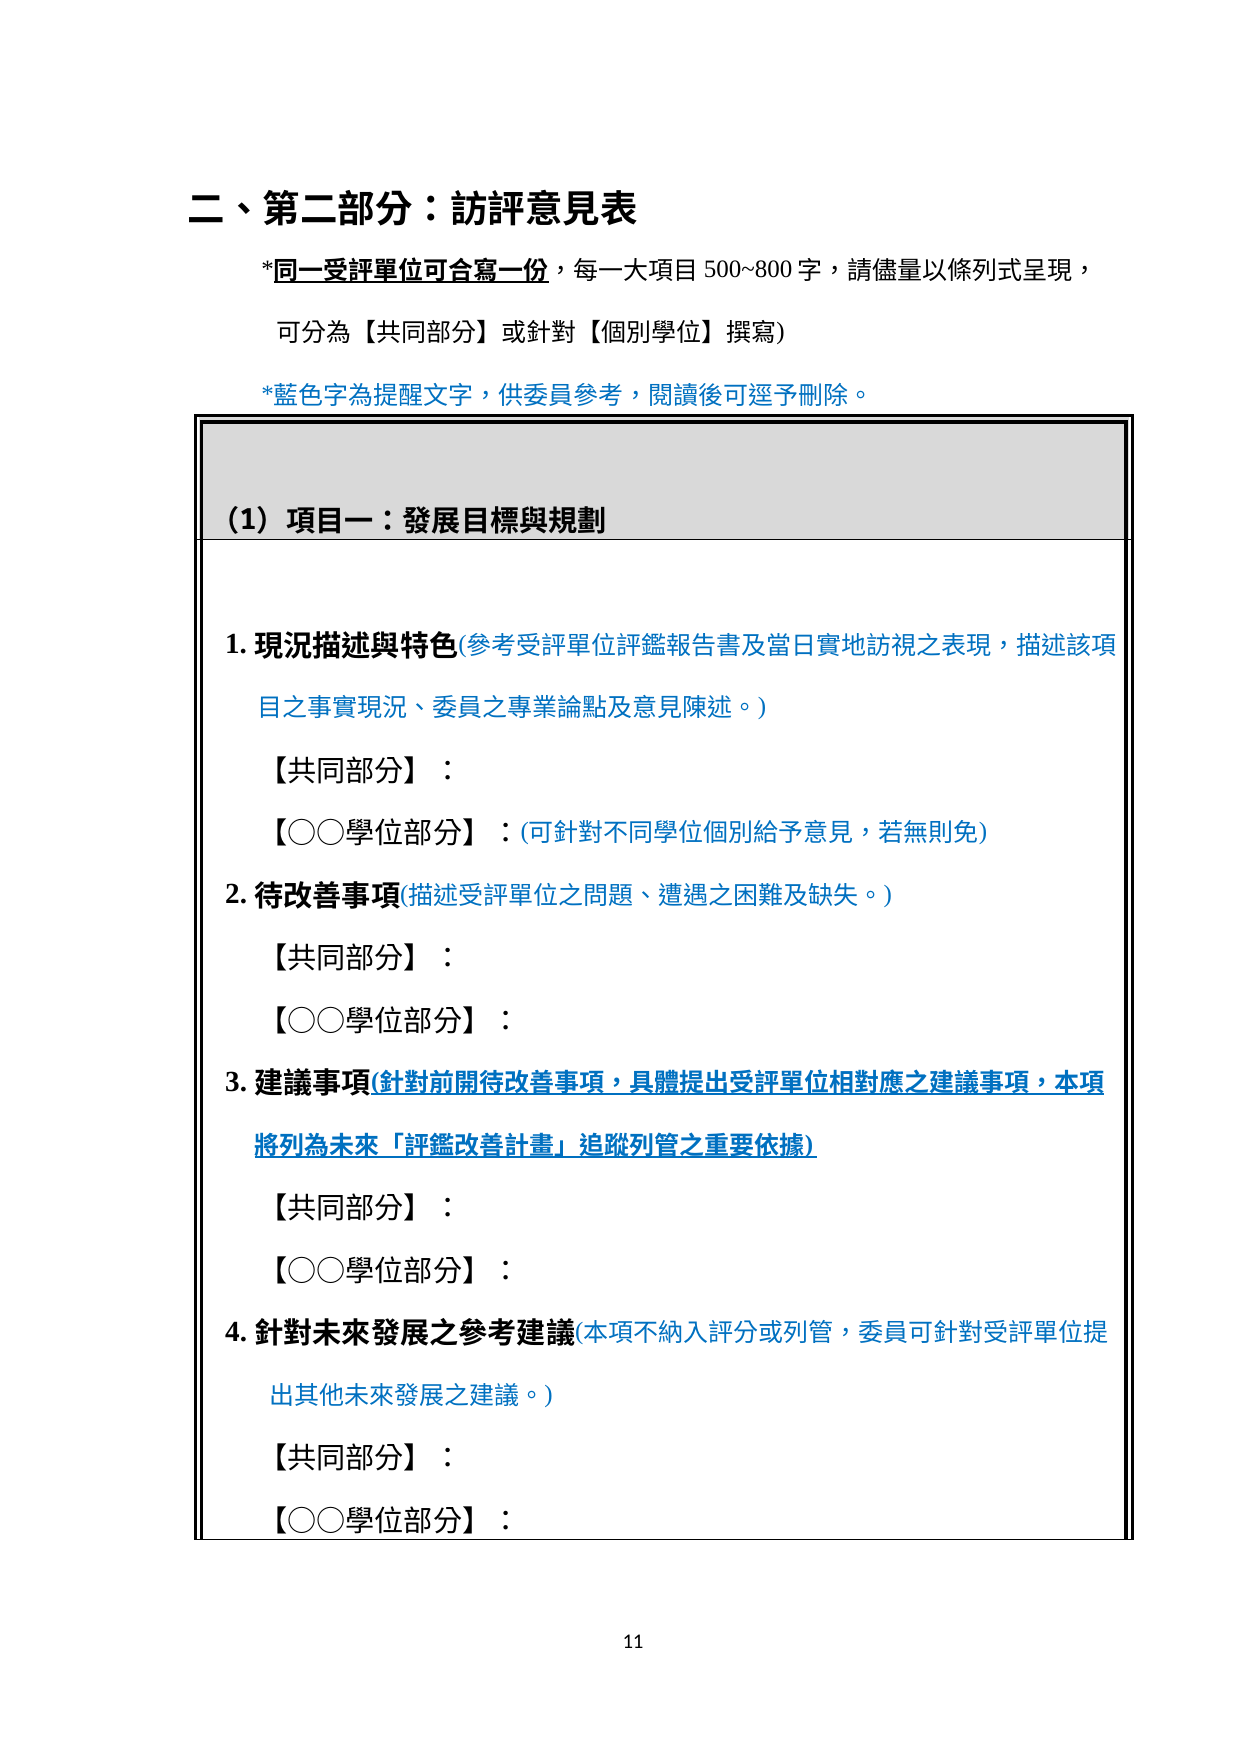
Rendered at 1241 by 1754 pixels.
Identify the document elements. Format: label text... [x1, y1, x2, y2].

table_cell 1. 現況描述與特色(參考受評單位評鑑報告書及當日實地訪視之表現，描述該項目之事實現況、委員之專業論點及意見陳述。) 【共同部分】： 【○○學位部分】：(可針對不同學位個別給予意見，若無則免) 2. 待改善事項(描述受評單位之問題、遭遇之困難及缺失。) 【共同部分】： 【○○學位部分】： 3. 建議事項(針對前開待改善事項，具體提出受評單位相對應之建議事項，本項將列為未來「評鑑改善計畫」追蹤列管之重要依據) 【共同部分】： 【○○學位部分】： 4. 針對未來發展之參考建議(本項不納入評分或列管，委員可針對受評單位提出其他未來發展之建議。) 【共同部分】： 【○○學位部分】： [203, 540, 1124, 1539]
text 二、第二部分：訪評意見表 [187, 164, 1078, 227]
table_header 項目一：發展目標與規劃 [199, 417, 1129, 539]
text *同一受評單位可合寫一份，每一大項目500~800字，請儘量以條列式呈現，可分為【共同部分】或針對【個別學位】撰寫) [261, 227, 1078, 352]
text *藍色字為提醒文字，供委員參考，閱讀後可逕予刪除。 [236, 352, 1078, 414]
